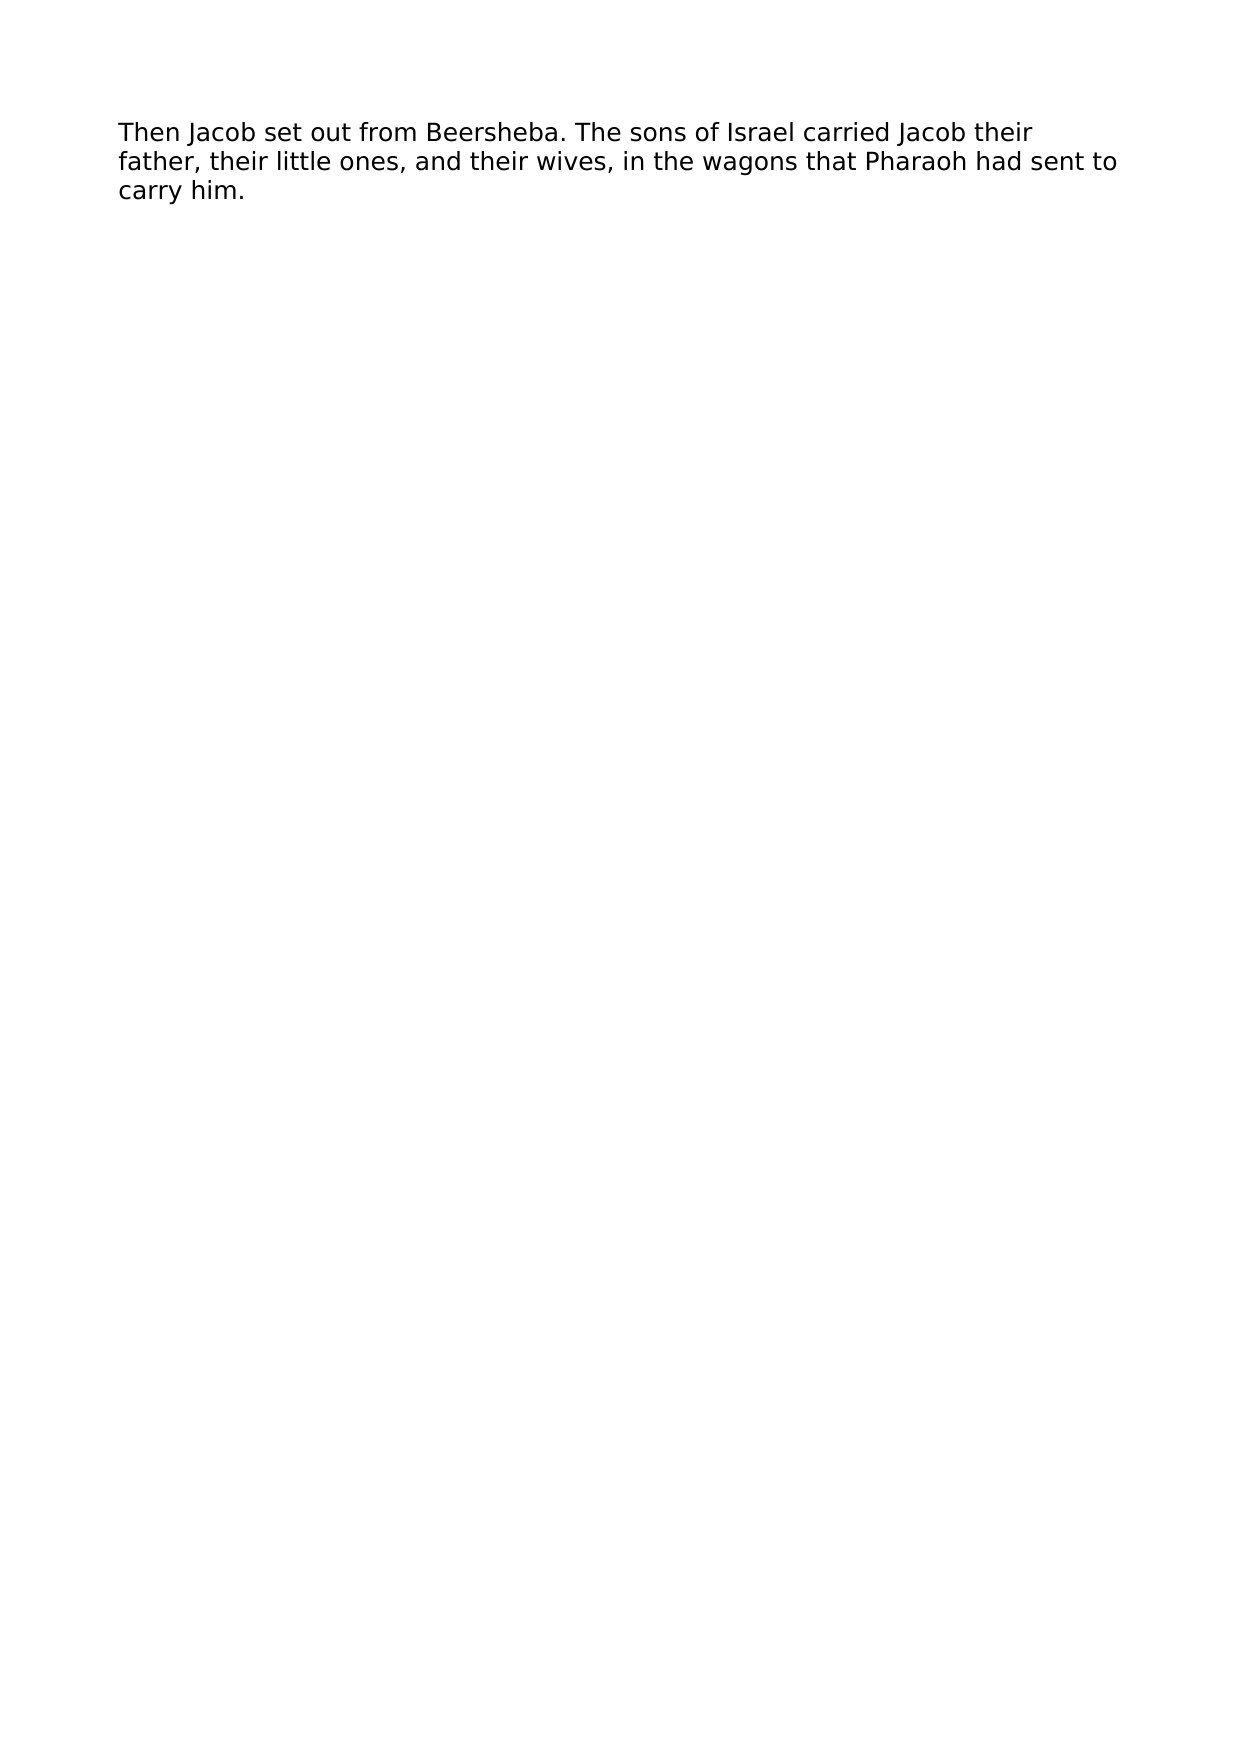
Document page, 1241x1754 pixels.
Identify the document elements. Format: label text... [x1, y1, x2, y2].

text Then Jacob set out from Beersheba. The sons of Israel carried Jacob their father, their little ones, and their wives, in the wagons that Pharaoh had sent to carry him. [118, 118, 1122, 206]
